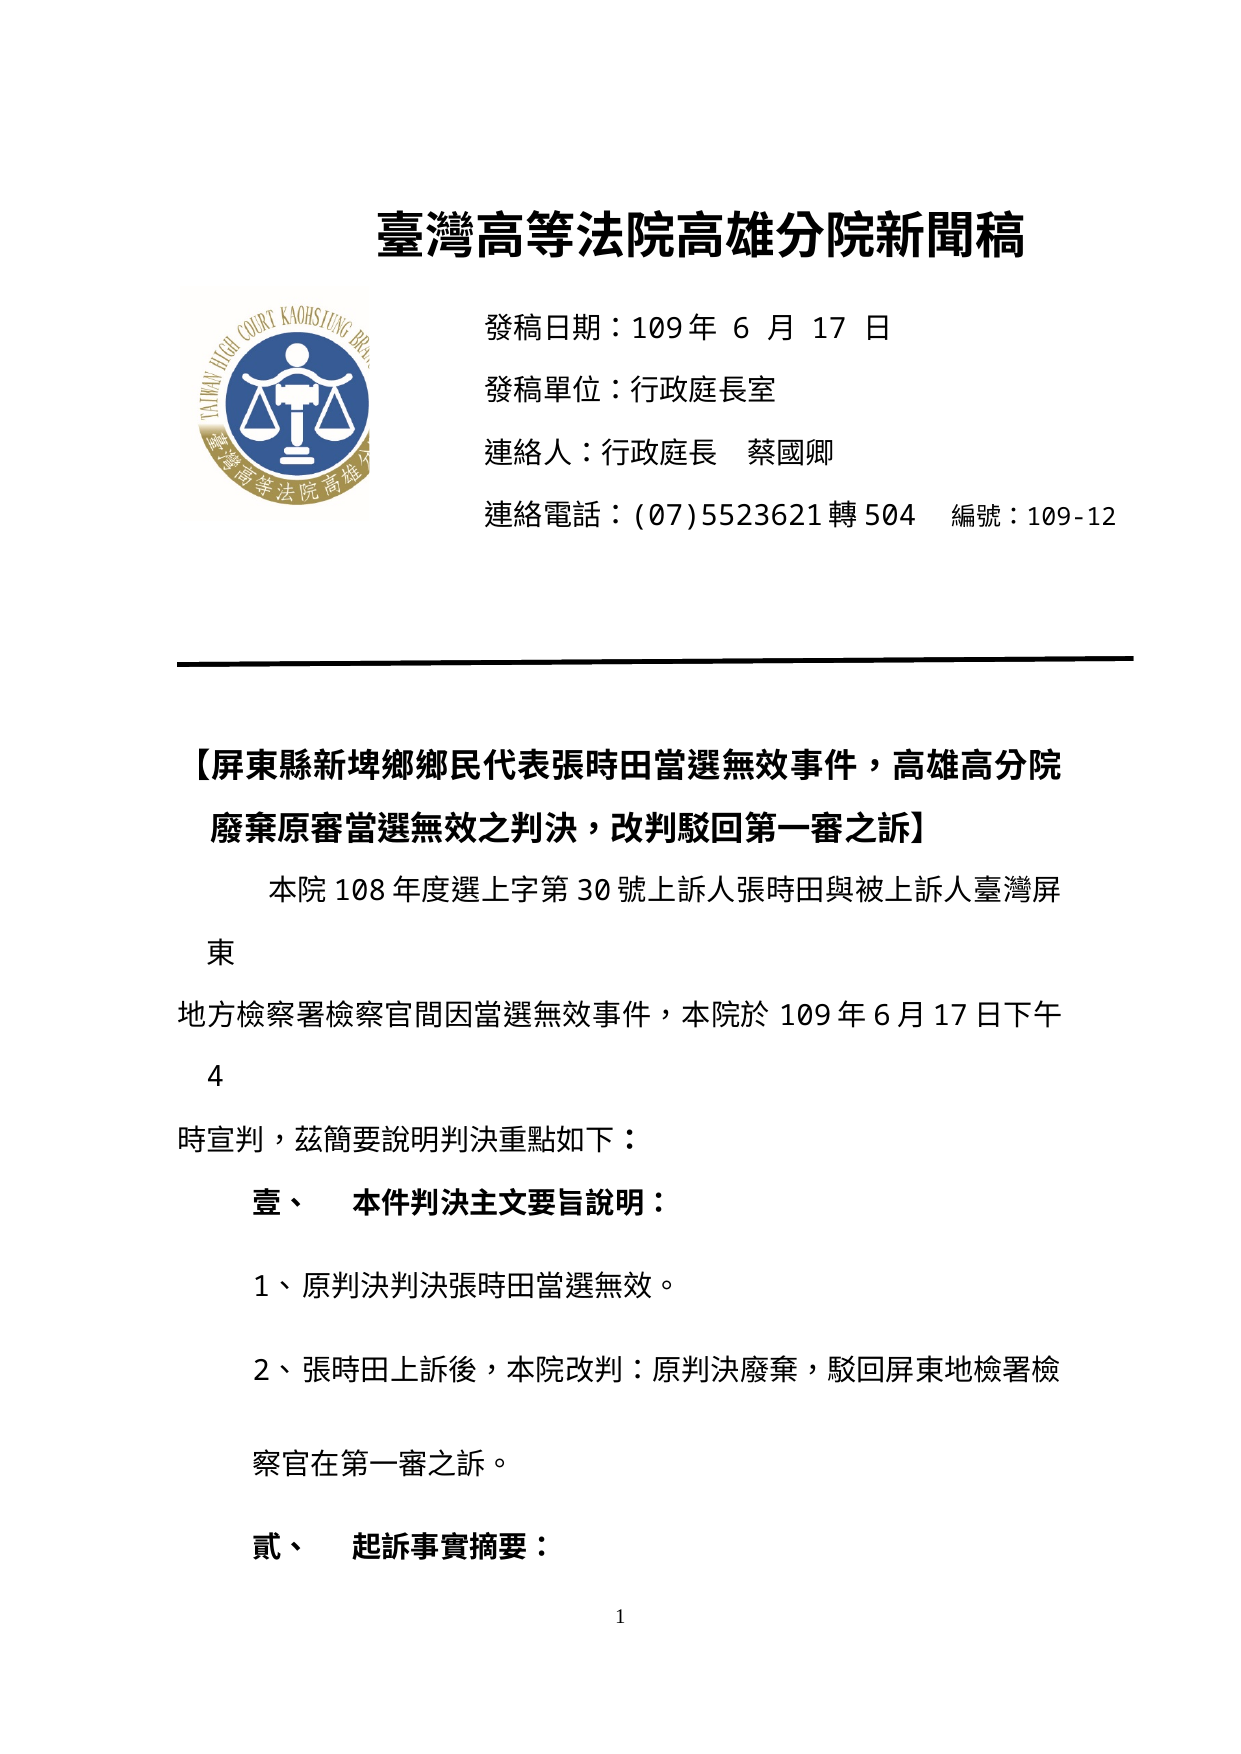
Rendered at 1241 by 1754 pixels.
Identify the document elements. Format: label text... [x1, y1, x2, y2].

list 起訴事實摘要： [252, 1503, 1063, 1566]
text 地方檢察署檢察官間因當選無效事件，本院於109年6月17日下午4 [177, 971, 1063, 1096]
table_header 臺灣高等法院高雄分院新聞稿 發稿日期：109年 6 月 17 日 發稿單位：行政庭長室 連絡人：行政庭長 蔡國卿 連絡電話：(07)5523621轉504 編號：109-12 [372, 159, 1136, 534]
table_header [177, 159, 369, 596]
list 本件判決主文要旨說明： [252, 1159, 1063, 1221]
list 原判決判決張時田當選無效。 [252, 1242, 1063, 1305]
text 時宣判，茲簡要說明判決重點如下： [177, 1096, 1063, 1159]
list 張時田上訴後，本院改判：原判決廢棄，駁回屏東地檢署檢察官在第一審之訴。 [252, 1326, 1063, 1482]
text 本院108年度選上字第30號上訴人張時田與被上訴人臺灣屏東 [177, 846, 1063, 971]
table_header [369, 159, 1136, 596]
text 【屏東縣新埤鄉鄉民代表張時田當選無效事件，高雄高分院廢棄原審當選無效之判決，改判駁回第一審之訴】 [177, 721, 1063, 846]
